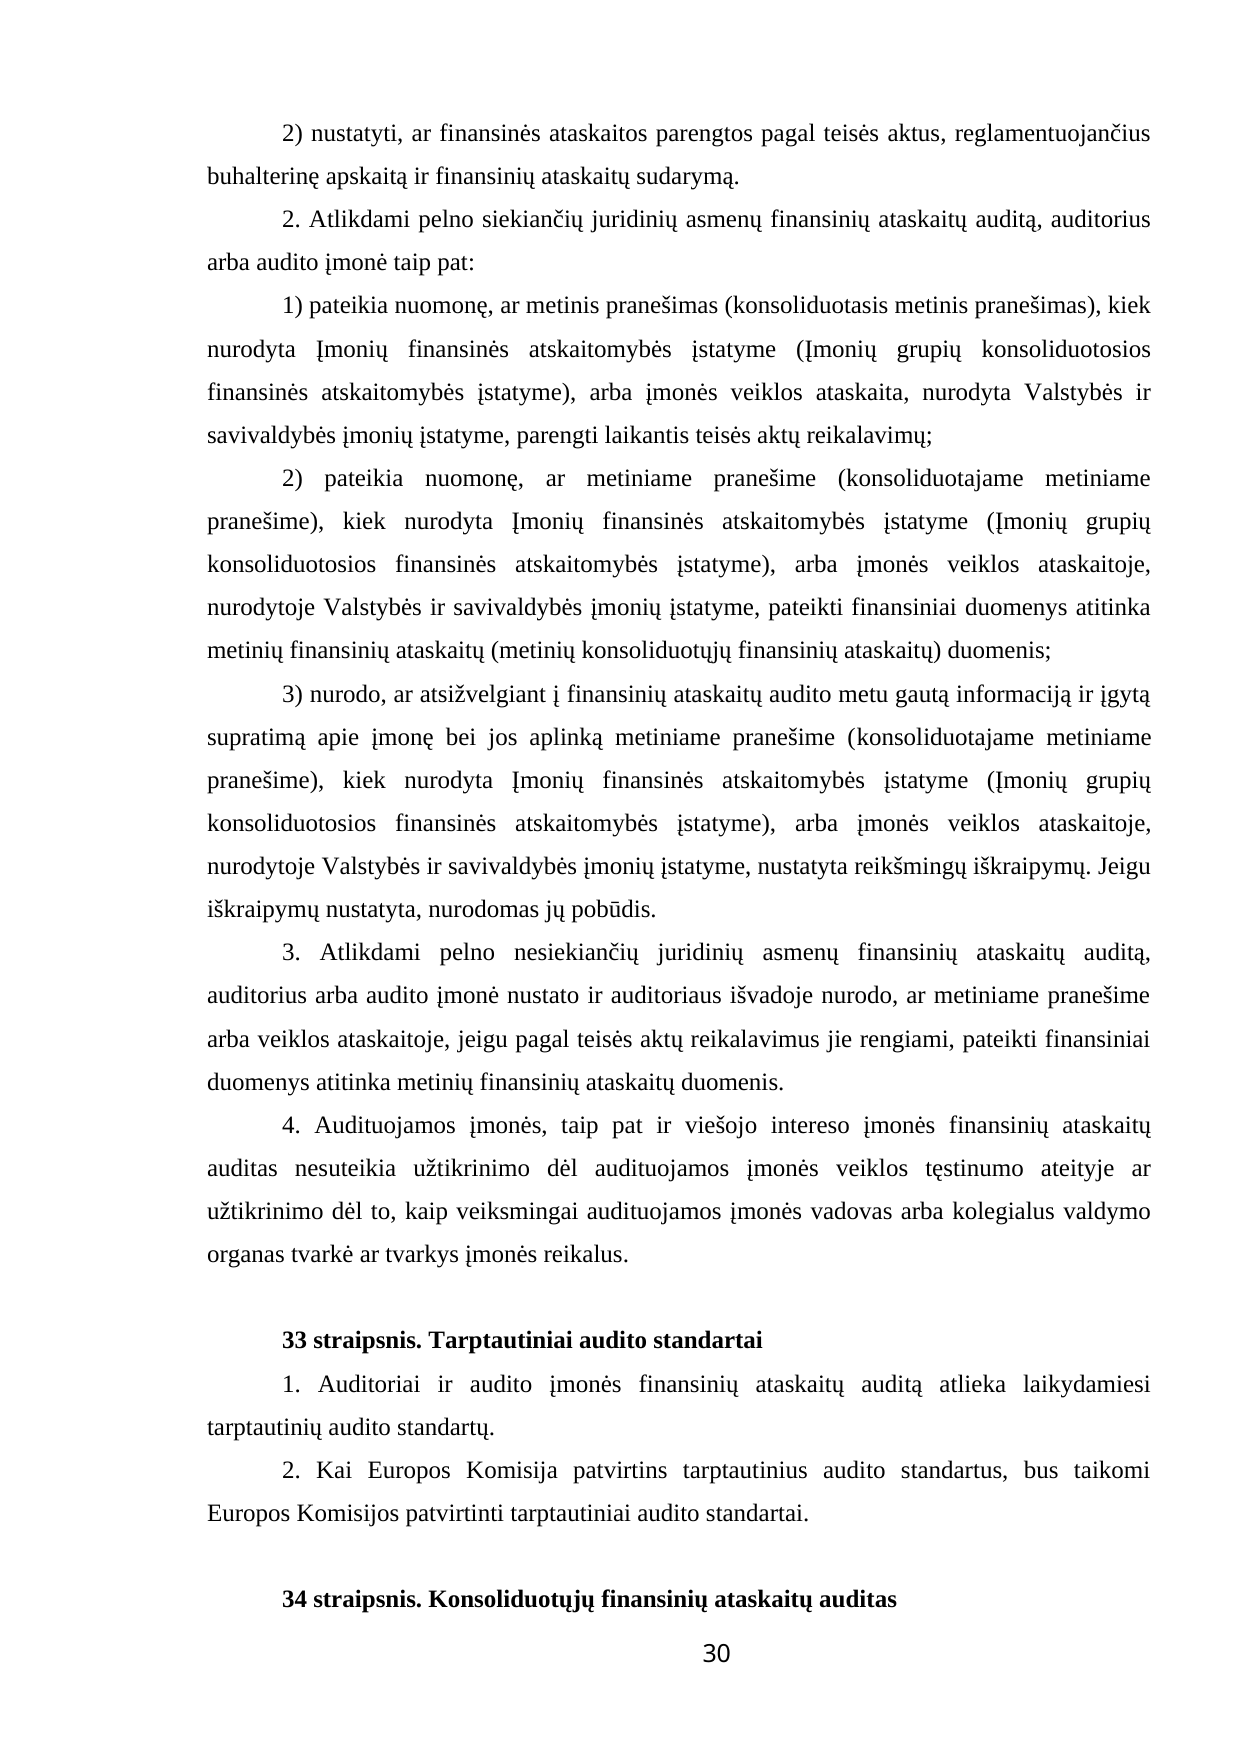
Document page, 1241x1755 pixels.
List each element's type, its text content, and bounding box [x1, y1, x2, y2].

text 3. Atlikdami pelno nesiekiančių juridinių asmenų finansinių ataskaitų auditą, auditorius arba audito įmonė nustato ir auditoriaus išvadoje nurodo, ar metiniame pranešime arba veiklos ataskaitoje, jeigu pagal teisės aktų reikalavimus jie rengiami, pateikti finansiniai duomenys atitinka metinių finansinių ataskaitų duomenis. [207, 937, 1152, 1096]
text 2. Kai Europos Komisija patvirtins tarptautinius audito standartus, bus taikomi Europos Komisijos patvirtinti tarptautiniai audito standartai. [207, 1455, 1152, 1527]
text 33 straipsnis. Tarptautiniai audito standartai [207, 1326, 1152, 1354]
text 1) pateikia nuomonę, ar metinis pranešimas (konsoliduotasis metinis pranešimas), kiek nurodyta Įmonių finansinės atskaitomybės įstatyme (Įmonių grupių konsoliduotosios finansinės atskaitomybės įstatyme), arba įmonės veiklos ataskaita, nurodyta Valstybės ir savivaldybės įmonių įstatyme, parengti laikantis teisės aktų reikalavimų; [207, 291, 1152, 449]
text 2) nustatyti, ar finansinės ataskaitos parengtos pagal teisės aktus, reglamentuojančius buhalterinę apskaitą ir finansinių ataskaitų sudarymą. [207, 118, 1152, 190]
text 4. Audituojamos įmonės, taip pat ir viešojo intereso įmonės finansinių ataskaitų auditas nesuteikia užtikrinimo dėl audituojamos įmonės veiklos tęstinumo ateityje ar užtikrinimo dėl to, kaip veiksmingai audituojamos įmonės vadovas arba kolegialus valdymo organas tvarkė ar tvarkys įmonės reikalus. [207, 1110, 1152, 1268]
text 2. Atlikdami pelno siekiančių juridinių asmenų finansinių ataskaitų auditą, auditorius arba audito įmonė taip pat: [207, 204, 1152, 276]
text 1. Auditoriai ir audito įmonės finansinių ataskaitų auditą atlieka laikydamiesi tarptautinių audito standartų. [207, 1369, 1152, 1441]
text 3) nurodo, ar atsižvelgiant į finansinių ataskaitų audito metu gautą informaciją ir įgytą supratimą apie įmonę bei jos aplinką metiniame pranešime (konsoliduotajame metiniame pranešime), kiek nurodyta Įmonių finansinės atskaitomybės įstatyme (Įmonių grupių konsoliduotosios finansinės atskaitomybės įstatyme), arba įmonės veiklos ataskaitoje, nurodytoje Valstybės ir savivaldybės įmonių įstatyme, nustatyta reikšmingų iškraipymų. Jeigu iškraipymų nustatyta, nurodomas jų pobūdis. [207, 679, 1152, 923]
text 2) pateikia nuomonę, ar metiniame pranešime (konsoliduotajame metiniame pranešime), kiek nurodyta Įmonių finansinės atskaitomybės įstatyme (Įmonių grupių konsoliduotosios finansinės atskaitomybės įstatyme), arba įmonės veiklos ataskaitoje, nurodytoje Valstybės ir savivaldybės įmonių įstatyme, pateikti finansiniai duomenys atitinka metinių finansinių ataskaitų (metinių konsoliduotųjų finansinių ataskaitų) duomenis; [207, 463, 1152, 664]
text 34 straipsnis. Konsoliduotųjų finansinių ataskaitų auditas [207, 1584, 1152, 1613]
